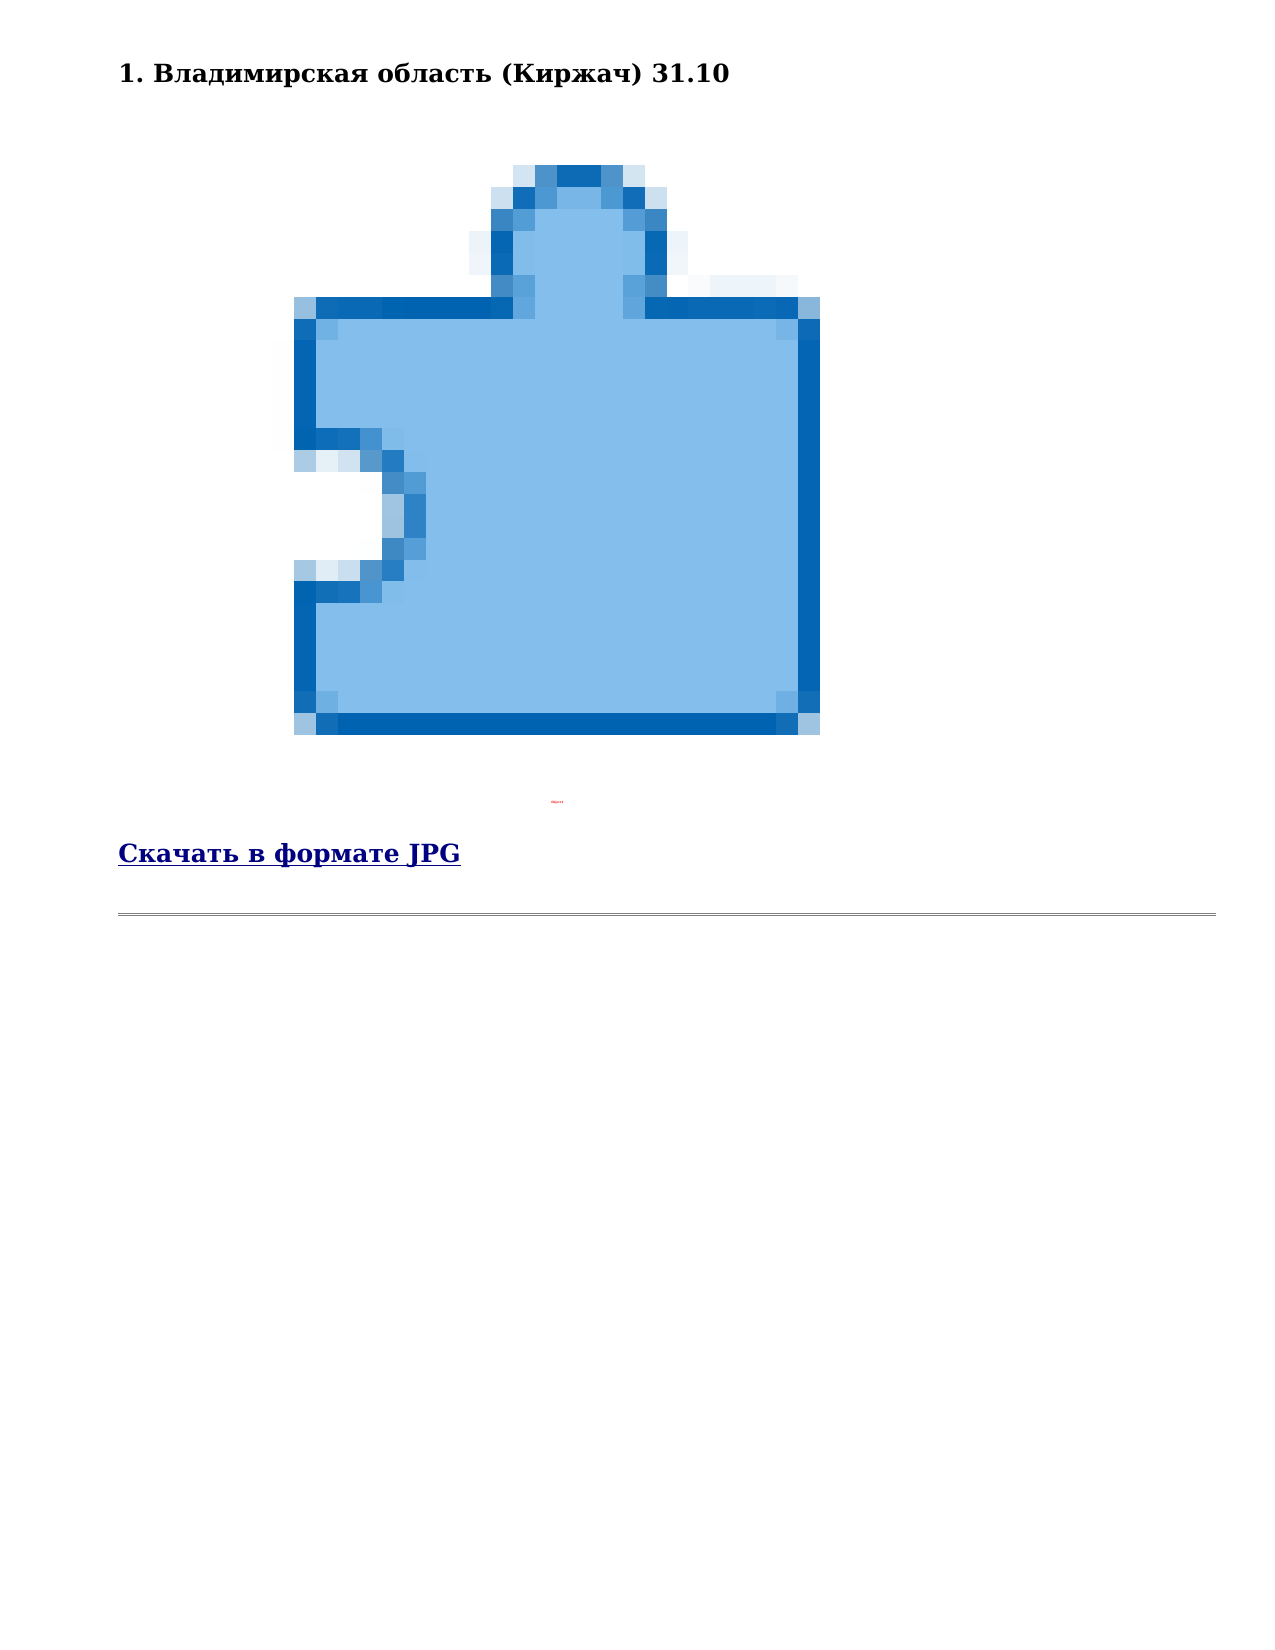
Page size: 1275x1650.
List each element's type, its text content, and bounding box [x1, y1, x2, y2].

subtitle 1. Владимирская область (Киржач) 31.10 [118, 59, 1216, 88]
text Скачать в формате JPG [118, 839, 1216, 869]
